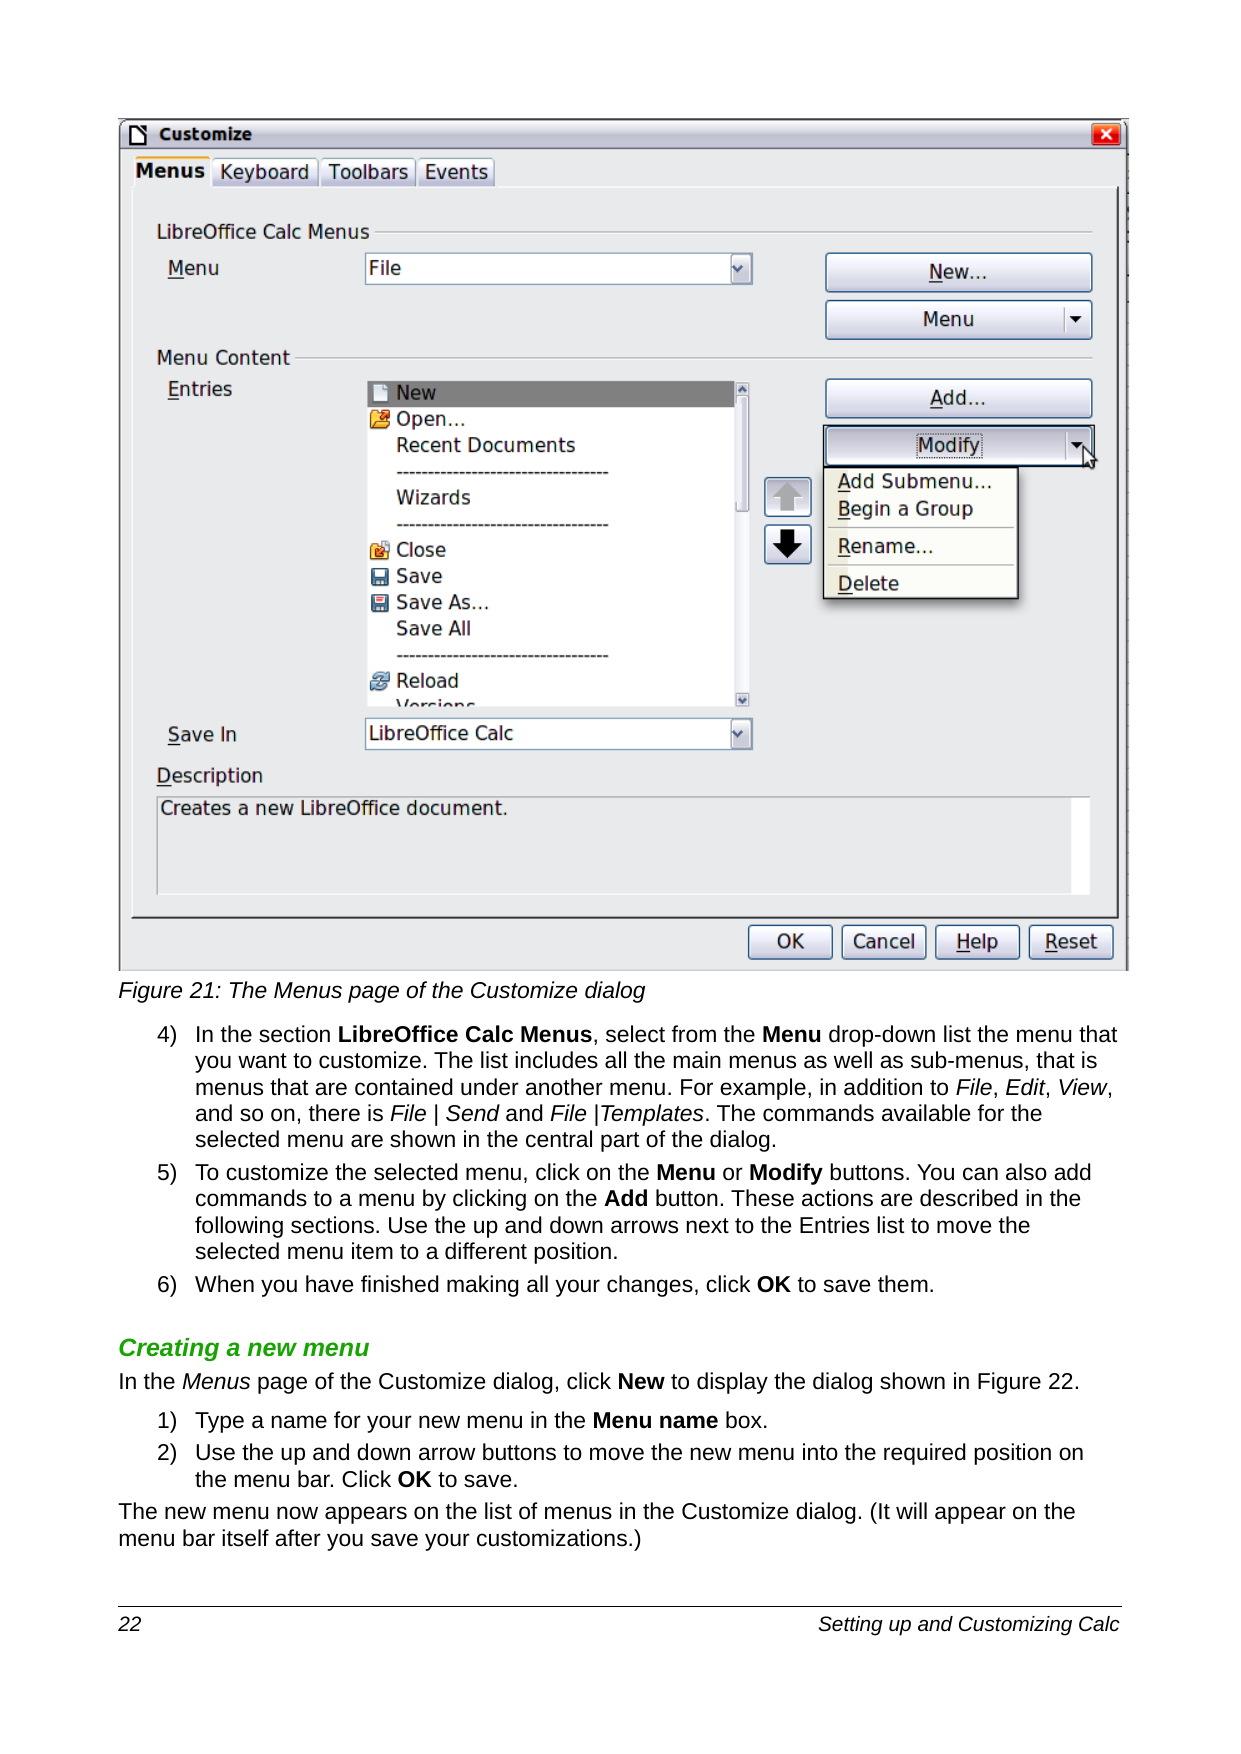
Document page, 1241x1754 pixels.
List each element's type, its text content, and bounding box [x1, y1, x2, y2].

list To customize the selected menu, click on the Menu or Modify buttons. You can also add commands to a menu by clicking on the Add button. These actions are described in the following sections. Use the up and down arrows next to the Entries list to move the selected menu item to a different position. [177, 1159, 1122, 1264]
text Figure 21: The Menus page of the Customize dialog [118, 977, 1129, 1004]
list When you have finished making all your changes, click OK to save them. [177, 1271, 1122, 1297]
text The new menu now appears on the list of menus in the Customize dialog. (It will appear on the menu bar itself after you save your customizations.) [118, 1498, 1122, 1551]
list Use the up and down arrow buttons to move the new menu into the required position on the menu bar. Click OK to save. [177, 1439, 1122, 1492]
list Type a name for your new menu in the Menu name box. [177, 1407, 1122, 1433]
text In the Menus page of the Customize dialog, click New to display the dialog shown in Figure 22. [118, 1368, 1122, 1394]
subtitle Creating a new menu [118, 1333, 1122, 1361]
picture [118, 118, 1130, 971]
list In the section LibreOffice Calc Menus, select from the Menu drop-down list the menu that you want to customize. The list includes all the main menus as well as sub-menus, that is menus that are contained under another menu. For example, in addition to File, Edit, View, and so on, there is File | Send and File |Templates. The commands available for the selected menu are shown in the central part of the dialog. [177, 1021, 1122, 1153]
